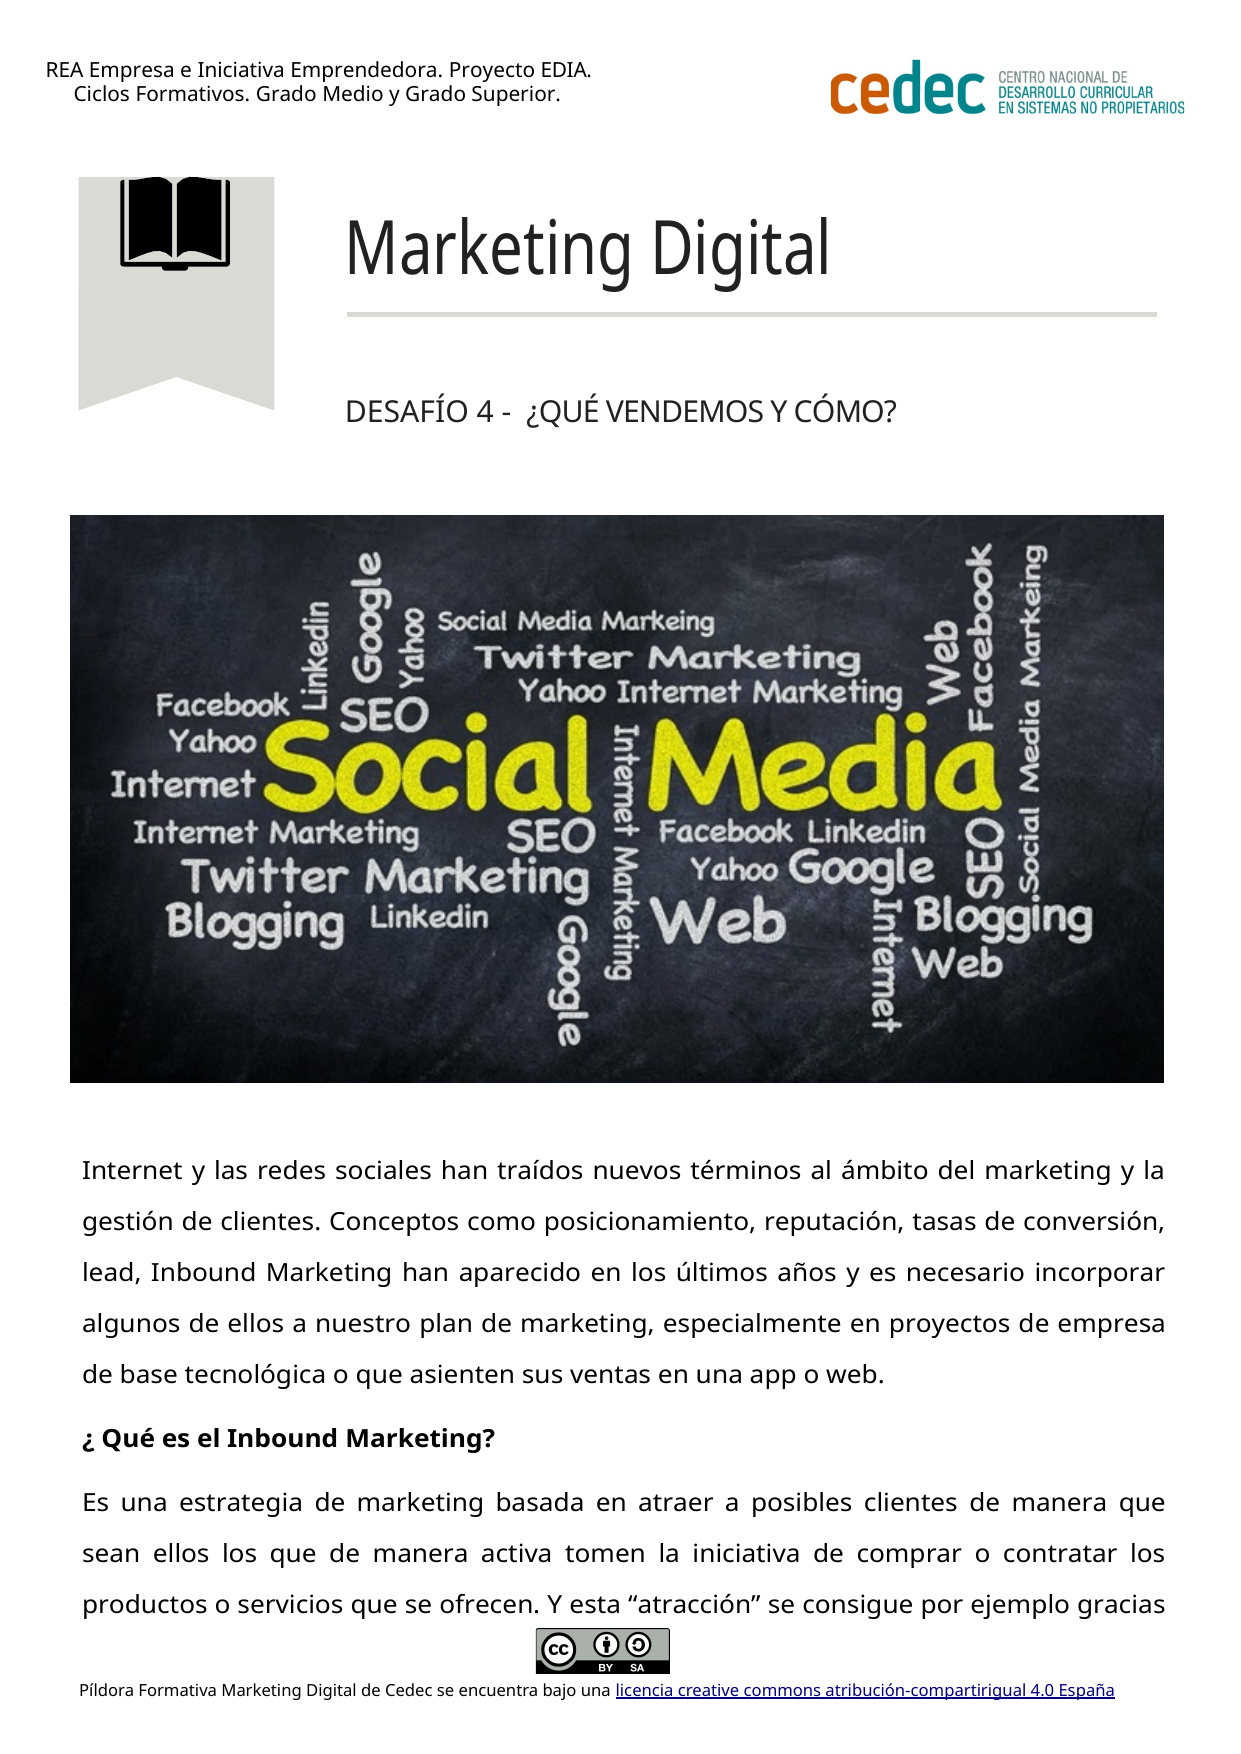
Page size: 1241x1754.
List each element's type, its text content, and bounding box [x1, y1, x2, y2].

text Internet y las redes sociales han traídos nuevos términos al ámbito del marketing y la gestión de clientes. Conceptos como posicionamiento, reputación, tasas de conversión, lead, Inbound Marketing han aparecido en los últimos años y es necesario incorporar algunos de ellos a nuestro plan de marketing, especialmente en proyectos de empresa de base tecnológica o que asienten sus ventas en una app o web. [82, 1153, 1167, 1391]
text DESAFÍO 4 - ¿QUÉ VENDEMOS Y CÓMO? [344, 391, 1167, 432]
text Marketing Digital [344, 194, 1167, 297]
text Es una estrategia de marketing basada en atraer a posibles clientes de manera que sean ellos los que de manera activa tomen la iniciativa de comprar o contratar los productos o servicios que se ofrecen. Y esta “atracción” se consigue por ejemplo gracias [82, 1484, 1167, 1620]
text ¿ Qué es el Inbound Marketing? [82, 1421, 1167, 1455]
